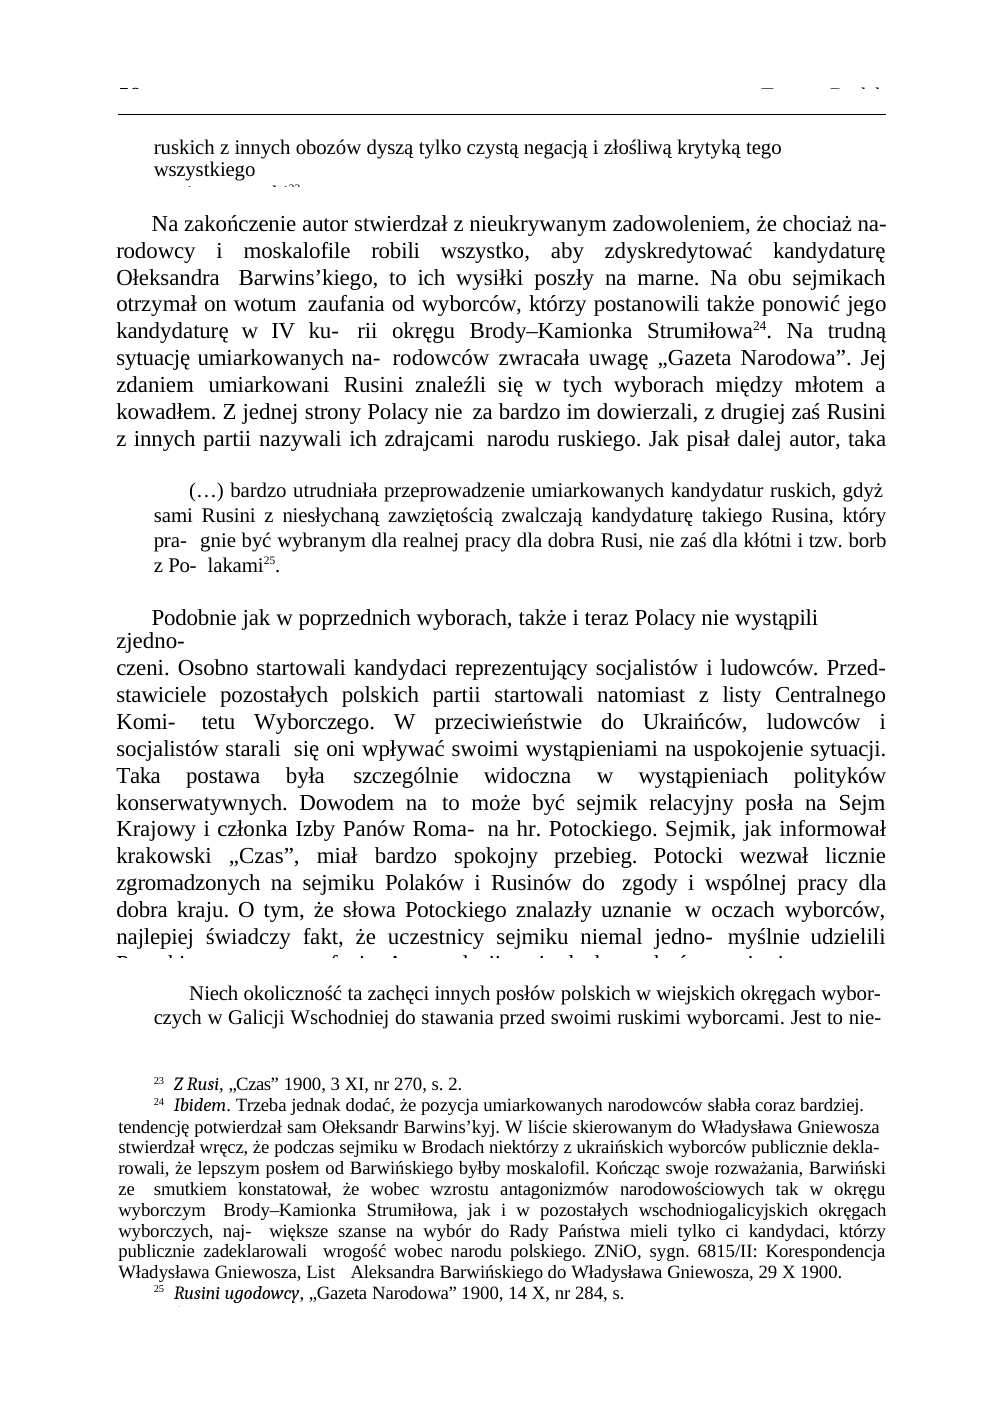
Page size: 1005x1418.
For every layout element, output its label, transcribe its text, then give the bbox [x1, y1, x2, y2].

text rodowcy i moskalofile robili wszystko, aby zdyskredytować kandydaturę Ołeksandra Barwins’kiego, to ich wysiłki poszły na marne. Na obu sejmikach otrzymał on wotum zaufania od wyborców, którzy postanowili także ponowić jego kandydaturę w IV ku- rii okręgu Brody–Kamionka Strumiłowa24. Na trudną sytuację umiarkowanych na- rodowców zwracała uwagę „Gazeta Narodowa”. Jej zdaniem umiarkowani Rusini znaleźli się w tych wyborach między młotem a kowadłem. Z jednej strony Polacy nie za bardzo im dowierzali, z drugiej zaś Rusini z innych partii nazywali ich zdrajcami narodu ruskiego. Jak pisał dalej autor, taka postawa Rusinów [116, 237, 886, 456]
text 25 [153, 1283, 166, 1295]
text 23 [153, 1075, 166, 1087]
text Na zakończenie autor stwierdzał z nieukrywanym zadowoleniem, że chociaż na- [116, 212, 888, 236]
text co się u nas robi23. [153, 181, 888, 187]
text (…) bardzo utrudniała przeprowadzenie umiarkowanych kandydatur ruskich, gdyż [153, 480, 888, 502]
text sami Rusini z niesłychaną zawziętością zwalczają kandydaturę takiego Rusina, który pra- gnie być wybranym dla realnej pracy dla dobra Rusi, nie zaś dla kłótni i tzw. borb z Po- lakami25. [153, 503, 886, 577]
text Podobnie jak w poprzednich wyborach, także i teraz Polacy nie wystąpili zjedno- [116, 606, 888, 653]
text Ibidem. Trzeba jednak dodać, że pozycja umiarkowanych narodowców słabła coraz bardziej. Tę [173, 1094, 888, 1117]
text Z Rusi, „Czas” 1900, 3 XI, nr 270, s. 2. [173, 1075, 888, 1094]
text tendencję potwierdzał sam Ołeksandr Barwins’kyj. W liście skierowanym do Władysława Gniewosza stwierdzał wręcz, że podczas sejmiku w Brodach niektórzy z ukraińskich wyborców publicznie dekla- [118, 1117, 886, 1158]
text czeni. Osobno startowali kandydaci reprezentujący socjalistów i ludowców. Przed- stawiciele pozostałych polskich partii startowali natomiast z listy Centralnego Komi- tetu Wyborczego. W przeciwieństwie do Ukraińców, ludowców i socjalistów starali się oni wpływać swoimi wystąpieniami na uspokojenie sytuacji. Taka postawa była szczególnie widoczna w wystąpieniach polityków konserwatywnych. Dowodem na to może być sejmik relacyjny posła na Sejm Krajowy i członka Izby Panów Roma- na hr. Potockiego. Sejmik, jak informował krakowski „Czas”, miał bardzo spokojny przebieg. Potocki wezwał licznie zgromadzonych na sejmiku Polaków i Rusinów do zgody i wspólnej pracy dla dobra kraju. O tym, że słowa Potockiego znalazły uznanie w oczach wyborców, najlepiej świadczy fakt, że uczestnicy sejmiku niemal jedno- myślnie udzielili Potockiemu wotum zaufania. Autor relacji stwierdzał na zakończe- nie, że: [116, 654, 886, 958]
text Niech okoliczność ta zachęci innych posłów polskich w wiejskich okręgach wybor- [153, 982, 888, 1004]
text czych w Galicji Wschodniej do stawania przed swoimi ruskimi wyborcami. Jest to nie- [153, 1005, 888, 1029]
text ruskich z innych obozów dyszą tylko czystą negacją i złośliwą krytyką tego wszystkiego [153, 137, 888, 180]
text 58 [118, 85, 142, 89]
text 24 [153, 1096, 166, 1108]
text rowali, że lepszym posłem od Barwińskiego byłby moskalofil. Kończąc swoje rozważania, Barwiński ze smutkiem konstatował, że wobec wzrostu antagonizmów narodowościowych tak w okręgu wyborczym Brody–Kamionka Strumiłowa, jak i w pozostałych wschodniogalicyjskich okręgach wyborczych, naj- większe szanse na wybór do Rady Państwa mieli tylko ci kandydaci, którzy publicznie zadeklarowali wrogość wobec narodu polskiego. ZNiO, sygn. 6815/II: Korespondencja Władysława Gniewosza, List Aleksandra Barwińskiego do Władysława Gniewosza, 29 X 1900. [118, 1158, 886, 1283]
text Tomasz Dudek [761, 85, 888, 107]
text Rusini ugodowcy, „Gazeta Narodowa” 1900, 14 X, nr 284, s. 1. [173, 1283, 632, 1306]
